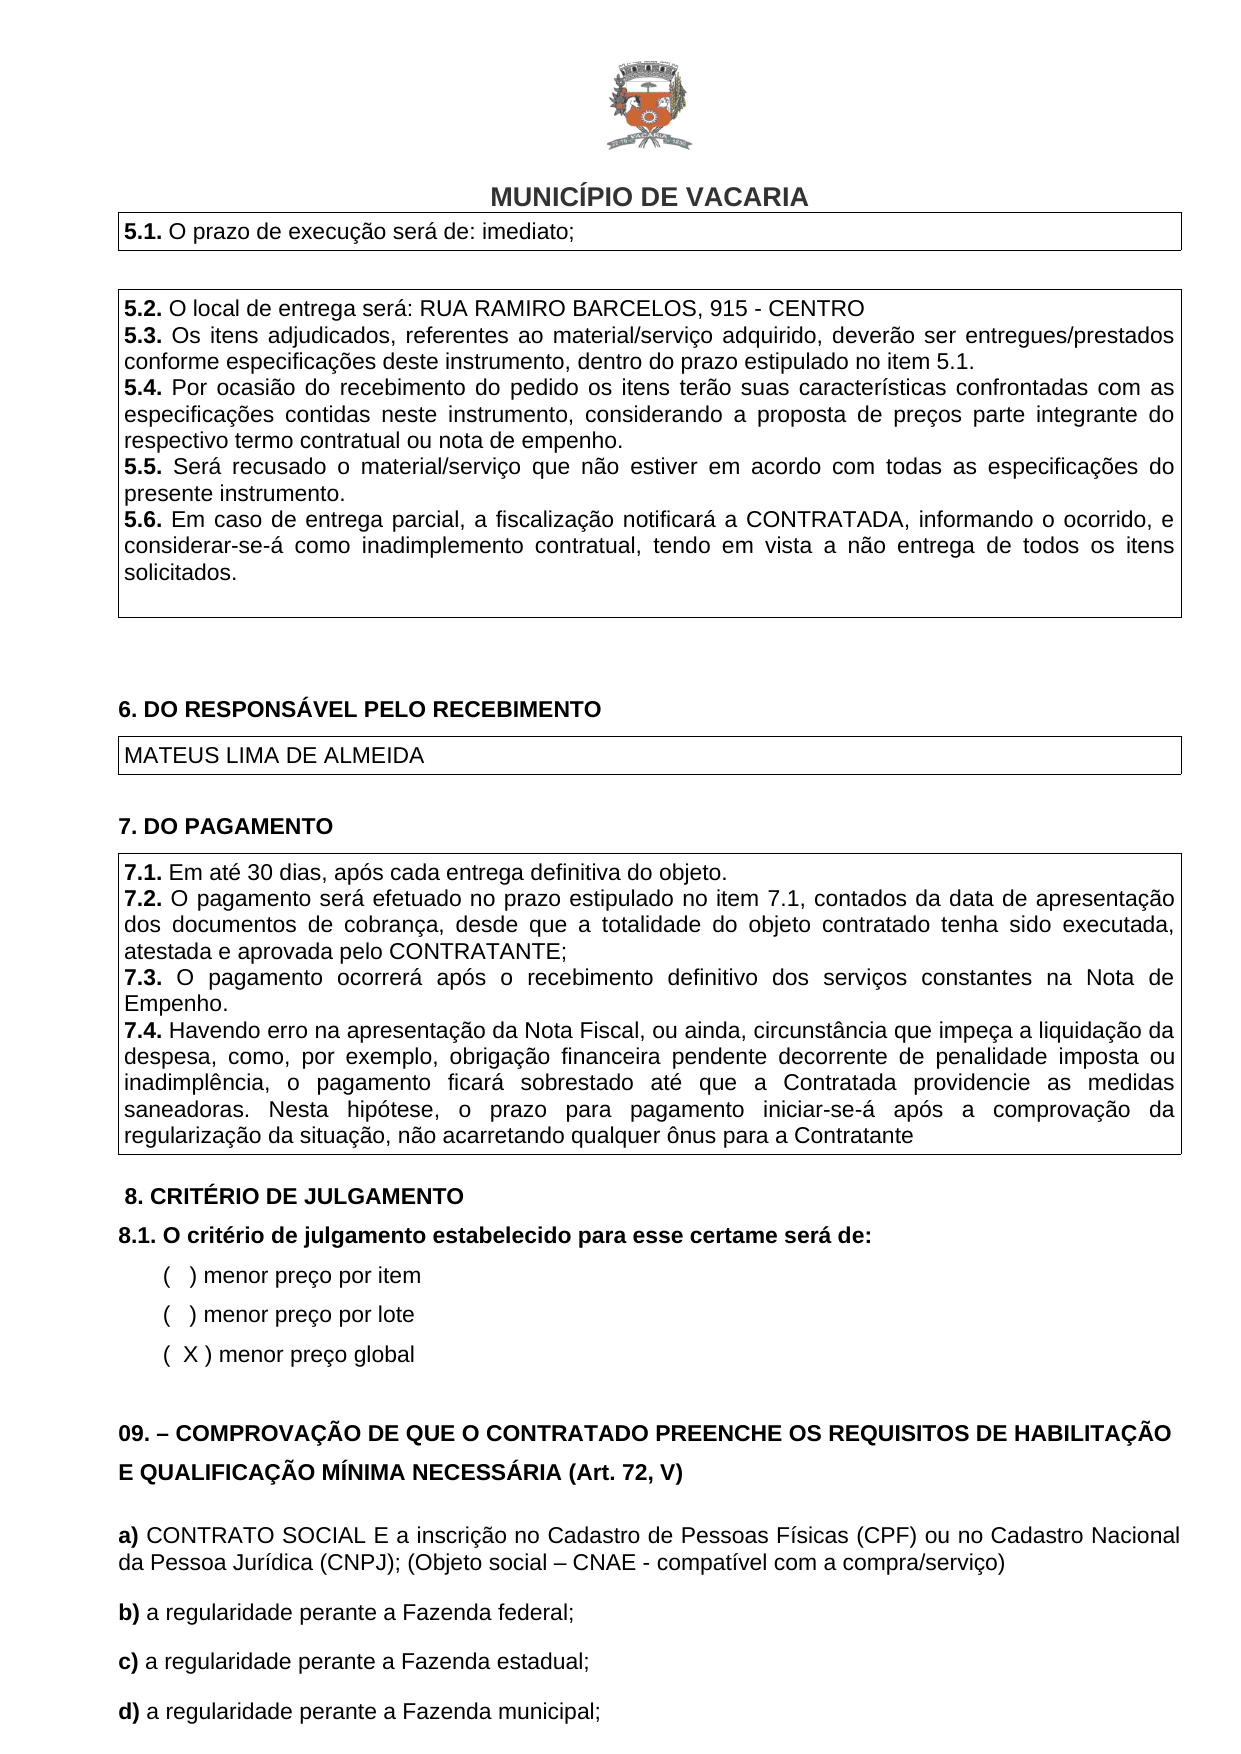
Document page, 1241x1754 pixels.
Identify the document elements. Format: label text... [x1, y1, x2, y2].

text a) CONTRATO SOCIAL E a inscrição no Cadastro de Pessoas Físicas (CPF) ou no Cadastro Nacional da Pessoa Jurídica (CNPJ); (Objeto social – CNAE - compatível com a compra/serviço) [118, 1522, 1181, 1575]
list 09. – COMPROVAÇÃO DE QUE O CONTRATADO PREENCHE OS REQUISITOS DE HABILITAÇÃO E QUALIFICAÇÃO MÍNIMA NECESSÁRIA (Art. 72, V) [118, 1420, 1181, 1486]
text ( ) menor preço por lote [118, 1301, 1181, 1328]
table_header 5.2. O local de entrega será: RUA RAMIRO BARCELOS, 915 - CENTRO 5.3. Os itens adjudicados, referentes ao material/serviço adquirido, deverão ser entregues/prestados conforme especificações deste instrumento, dentro do prazo estipulado no item 5.1. 5.4. Por ocasião do recebimento do pedido os itens terão suas características confrontadas com as especificações contidas neste instrumento, considerando a proposta de preços parte integrante do respectivo termo contratual ou nota de empenho. 5.5. Será recusado o material/serviço que não estiver em acordo com todas as especificações do presente instrumento. 5.6. Em caso de entrega parcial, a fiscalização notificará a CONTRATADA, informando o ocorrido, e considerar-se-á como inadimplemento contratual, tendo em vista a não entrega de todos os itens solicitados. [119, 290, 1181, 617]
text b) a regularidade perante a Fazenda federal; [118, 1598, 1181, 1625]
table_header 5.1. O prazo de execução será de: imediato; [119, 213, 1181, 250]
text 8. CRITÉRIO DE JULGAMENTO [118, 1183, 1181, 1209]
text ( ) menor preço por item [118, 1262, 1181, 1288]
list 7. DO PAGAMENTO [118, 813, 1181, 839]
text ( X ) menor preço global [118, 1341, 1181, 1367]
table_header 7.1. Em até 30 dias, após cada entrega definitiva do objeto. 7.2. O pagamento será efetuado no prazo estipulado no item 7.1, contados da data de apresentação dos documentos de cobrança, desde que a totalidade do objeto contratado tenha sido executada, atestada e aprovada pelo CONTRATANTE; 7.3. O pagamento ocorrerá após o recebimento definitivo dos serviços constantes na Nota de Empenho. 7.4. Havendo erro na apresentação da Nota Fiscal, ou ainda, circunstância que impeça a liquidação da despesa, como, por exemplo, obrigação financeira pendente decorrente de penalidade imposta ou inadimplência, o pagamento ficará sobrestado até que a Contratada providencie as medidas saneadoras. Nesta hipótese, o prazo para pagamento iniciar-se-á após a comprovação da regularização da situação, não acarretando qualquer ônus para a Contratante [119, 854, 1181, 1154]
text c) a regularidade perante a Fazenda estadual; [118, 1648, 1181, 1674]
text 8.1. O critério de julgamento estabelecido para esse certame será de: [118, 1222, 1181, 1249]
text d) a regularidade perante a Fazenda municipal; [118, 1698, 1181, 1724]
picture [606, 60, 693, 150]
table_header MATEUS LIMA DE ALMEIDA [119, 737, 1181, 774]
list 6. DO RESPONSÁVEL PELO RECEBIMENTO [118, 696, 1181, 723]
